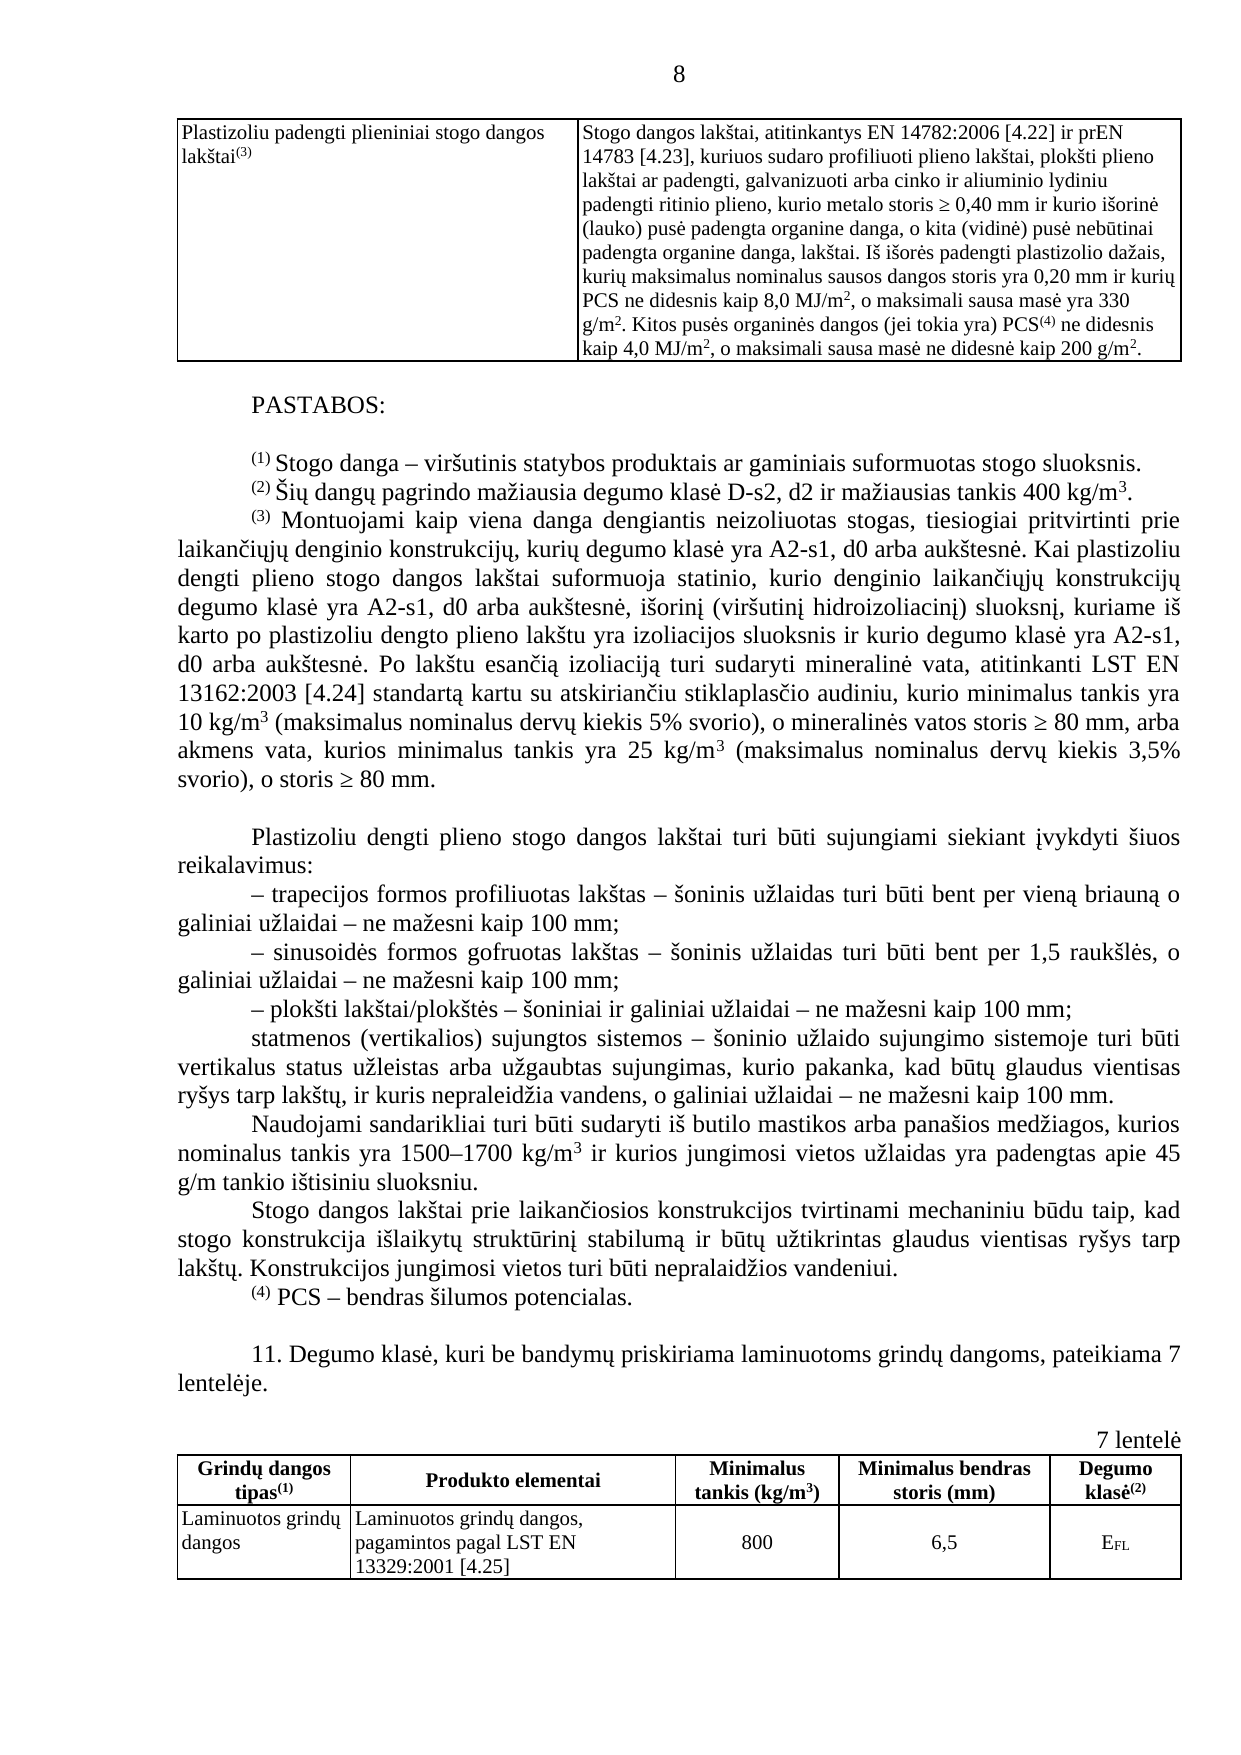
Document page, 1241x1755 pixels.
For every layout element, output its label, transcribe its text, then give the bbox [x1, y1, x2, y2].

text Plastizoliu dengti plieno stogo dangos lakštai turi būti sujungiami siekiant įvykdyti šiuos reikalavimus: [177, 822, 1181, 879]
text 11. Degumo klasė, kuri be bandymų priskiriama laminuotoms grindų dangoms, pateikiama 7 lentelėje. [177, 1339, 1181, 1397]
text (2) Šių dangų pagrindo mažiausia degumo klasė D-s2, d2 ir mažiausias tankis 400 kg/m3. [177, 477, 1181, 506]
table_cell Laminuotos grindų dangos [178, 1506, 350, 1578]
table_cell EFL [1051, 1506, 1180, 1578]
text – sinusoidės formos gofruotas lakštas – šoninis užlaidas turi būti bent per 1,5 raukšlės, o galiniai užlaidai – ne mažesni kaip 100 mm; [177, 937, 1181, 994]
table_cell 6,5 [840, 1506, 1049, 1578]
table_cell 800 [676, 1506, 838, 1578]
text – trapecijos formos profiliuotas lakštas – šoninis užlaidas turi būti bent per vieną briauną o galiniai užlaidai – ne mažesni kaip 100 mm; [177, 879, 1181, 937]
text PASTABOS: [177, 391, 1181, 419]
table_cell Plastizoliu padengti plieniniai stogo dangos lakštai(3) [178, 120, 577, 360]
text (4) PCS – bendras šilumos potencialas. [177, 1282, 1181, 1311]
text Stogo dangos lakštai prie laikančiosios konstrukcijos tvirtinami mechaniniu būdu taip, kad stogo konstrukcija išlaikytų struktūrinį stabilumą ir būtų užtikrintas glaudus vientisas ryšys tarp lakštų. Konstrukcijos jungimosi vietos turi būti nepralaidžios vandeniui. [177, 1196, 1181, 1282]
text Naudojami sandarikliai turi būti sudaryti iš butilo mastikos arba panašios medžiagos, kurios nominalus tankis yra 1500–1700 kg/m3 ir kurios jungimosi vietos užlaidas yra padengtas apie 45 g/m tankio ištisiniu sluoksniu. [177, 1109, 1181, 1196]
text (1) Stogo danga – viršutinis statybos produktais ar gaminiais suformuotas stogo sluoksnis. [177, 448, 1181, 477]
text – plokšti lakštai/plokštės – šoniniai ir galiniai užlaidai – ne mažesni kaip 100 mm; [177, 994, 1181, 1023]
text (3) Montuojami kaip viena danga dengiantis neizoliuotas stogas, tiesiogiai pritvirtinti prie laikančiųjų denginio konstrukcijų, kurių degumo klasė yra A2-s1, d0 arba aukštesnė. Kai plastizoliu dengti plieno stogo dangos lakštai suformuoja statinio, kurio denginio laikančiųjų konstrukcijų degumo klasė yra A2-s1, d0 arba aukštesnė, išorinį (viršutinį hidroizoliacinį) sluoksnį, kuriame iš karto po plastizoliu dengto plieno lakštu yra izoliacijos sluoksnis ir kurio degumo klasė yra A2-s1, d0 arba aukštesnė. Po lakštu esančią izoliaciją turi sudaryti mineralinė vata, atitinkanti LST EN 13162:2003 [4.24] standartą kartu su atskiriančiu stiklaplasčio audiniu, kurio minimalus tankis yra 10 kg/m3 (maksimalus nominalus dervų kiekis 5% svorio), o mineralinės vatos storis ≥ 80 mm, arba akmens vata, kurios minimalus tankis yra 25 kg/m3 (maksimalus nominalus dervų kiekis 3,5% svorio), o storis ≥ 80 mm. [177, 506, 1181, 793]
table_header Produkto elementai [351, 1456, 675, 1504]
text 7 lentelė [177, 1426, 1181, 1454]
text statmenos (vertikalios) sujungtos sistemos – šoninio užlaido sujungimo sistemoje turi būti vertikalus status užleistas arba užgaubtas sujungimas, kurio pakanka, kad būtų glaudus vientisas ryšys tarp lakštų, ir kuris nepraleidžia vandens, o galiniai užlaidai – ne mažesni kaip 100 mm. [177, 1023, 1181, 1109]
